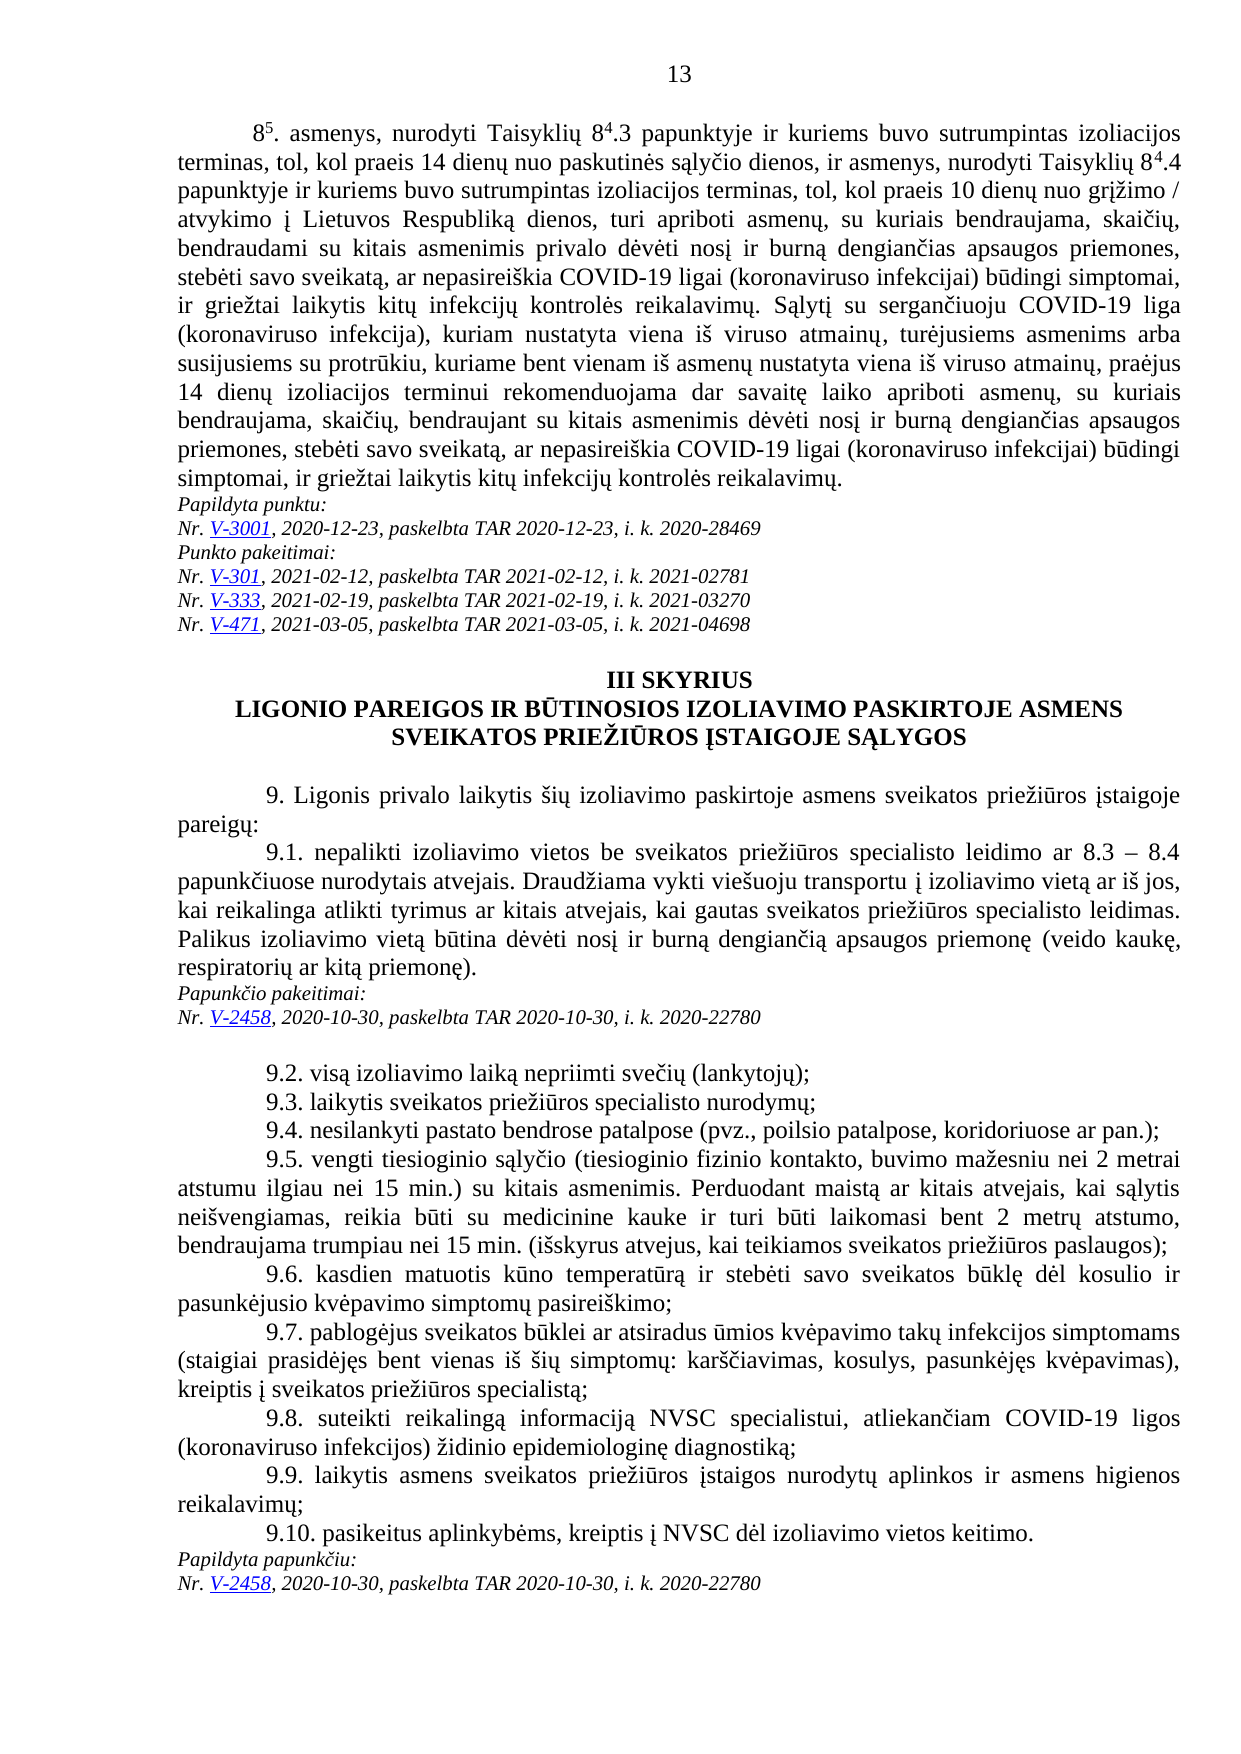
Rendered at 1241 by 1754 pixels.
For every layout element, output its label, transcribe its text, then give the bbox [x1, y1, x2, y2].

text 9.5. vengti tiesioginio sąlyčio (tiesioginio fizinio kontakto, buvimo mažesniu nei 2 metrai atstumu ilgiau nei 15 min.) su kitais asmenimis. Perduodant maistą ar kitais atvejais, kai sąlytis neišvengiamas, reikia būti su medicinine kauke ir turi būti laikomasi bent 2 metrų atstumo, bendraujama trumpiau nei 15 min. (išskyrus atvejus, kai teikiamos sveikatos priežiūros paslaugos); [177, 1144, 1181, 1259]
text Nr. V-471, 2021-03-05, paskelbta TAR 2021-03-05, i. k. 2021-04698 [177, 612, 1181, 636]
text Nr. V-301, 2021-02-12, paskelbta TAR 2021-02-12, i. k. 2021-02781 [177, 564, 1181, 588]
text 9.6. kasdien matuotis kūno temperatūrą ir stebėti savo sveikatos būklę dėl kosulio ir pasunkėjusio kvėpavimo simptomų pasireiškimo; [177, 1259, 1181, 1317]
text Papunkčio pakeitimai: [177, 981, 1181, 1005]
text 9. Ligonis privalo laikytis šių izoliavimo paskirtoje asmens sveikatos priežiūros įstaigoje pareigų: [177, 780, 1181, 837]
text 9.3. laikytis sveikatos priežiūros specialisto nurodymų; [177, 1087, 1181, 1116]
text Nr. V-3001, 2020-12-23, paskelbta TAR 2020-12-23, i. k. 2020-28469 [177, 516, 1181, 540]
text Nr. V-2458, 2020-10-30, paskelbta TAR 2020-10-30, i. k. 2020-22780 [177, 1005, 1181, 1029]
text Nr. V-2458, 2020-10-30, paskelbta TAR 2020-10-30, i. k. 2020-22780 [177, 1571, 1181, 1595]
text Papildyta papunkčiu: [177, 1547, 1181, 1571]
text 9.7. pablogėjus sveikatos būklei ar atsiradus ūmios kvėpavimo takų infekcijos simptomams (staigiai prasidėjęs bent vienas iš šių simptomų: karščiavimas, kosulys, pasunkėjęs kvėpavimas), kreiptis į sveikatos priežiūros specialistą; [177, 1317, 1181, 1403]
text Punkto pakeitimai: [177, 540, 1181, 564]
text 9.10. pasikeitus aplinkybėms, kreiptis į NVSC dėl izoliavimo vietos keitimo. [177, 1518, 1181, 1547]
text 85. asmenys, nurodyti Taisyklių 84.3 papunktyje ir kuriems buvo sutrumpintas izoliacijos terminas, tol, kol praeis 14 dienų nuo paskutinės sąlyčio dienos, ir asmenys, nurodyti Taisyklių 84.4 papunktyje ir kuriems buvo sutrumpintas izoliacijos terminas, tol, kol praeis 10 dienų nuo grįžimo / atvykimo į Lietuvos Respubliką dienos, turi apriboti asmenų, su kuriais bendraujama, skaičių, bendraudami su kitais asmenimis privalo dėvėti nosį ir burną dengiančias apsaugos priemones, stebėti savo sveikatą, ar nepasireiškia COVID-19 ligai (koronaviruso infekcijai) būdingi simptomai, ir griežtai laikytis kitų infekcijų kontrolės reikalavimų. Sąlytį su sergančiuoju COVID-19 liga (koronaviruso infekcija), kuriam nustatyta viena iš viruso atmainų, turėjusiems asmenims arba susijusiems su protrūkiu, kuriame bent vienam iš asmenų nustatyta viena iš viruso atmainų, praėjus 14 dienų izoliacijos terminui rekomenduojama dar savaitę laiko apriboti asmenų, su kuriais bendraujama, skaičių, bendraujant su kitais asmenimis dėvėti nosį ir burną dengiančias apsaugos priemones, stebėti savo sveikatą, ar nepasireiškia COVID-19 ligai (koronaviruso infekcijai) būdingi simptomai, ir griežtai laikytis kitų infekcijų kontrolės reikalavimų. [177, 118, 1181, 492]
text Papildyta punktu: [177, 492, 1181, 516]
text III skyrius [177, 665, 1181, 694]
text Nr. V-333, 2021-02-19, paskelbta TAR 2021-02-19, i. k. 2021-03270 [177, 588, 1181, 612]
text Ligonio pareigos ir BŪTINOSIOS IZOLIAVIMO paskirtoje ASMENS sveikatos priežiūros įstaigoje SĄLYGOS [177, 694, 1181, 751]
text 9.8. suteikti reikalingą informaciją NVSC specialistui, atliekančiam COVID-19 ligos (koronaviruso infekcijos) židinio epidemiologinę diagnostiką; [177, 1403, 1181, 1461]
text 9.2. visą izoliavimo laiką nepriimti svečių (lankytojų); [177, 1058, 1181, 1087]
text 9.4. nesilankyti pastato bendrose patalpose (pvz., poilsio patalpose, koridoriuose ar pan.); [177, 1116, 1181, 1144]
text 9.9. laikytis asmens sveikatos priežiūros įstaigos nurodytų aplinkos ir asmens higienos reikalavimų; [177, 1461, 1181, 1518]
text 9.1. nepalikti izoliavimo vietos be sveikatos priežiūros specialisto leidimo ar 8.3 – 8.4 papunkčiuose nurodytais atvejais. Draudžiama vykti viešuoju transportu į izoliavimo vietą ar iš jos, kai reikalinga atlikti tyrimus ar kitais atvejais, kai gautas sveikatos priežiūros specialisto leidimas. Palikus izoliavimo vietą būtina dėvėti nosį ir burną dengiančią apsaugos priemonę (veido kaukę, respiratorių ar kitą priemonę). [177, 837, 1181, 981]
